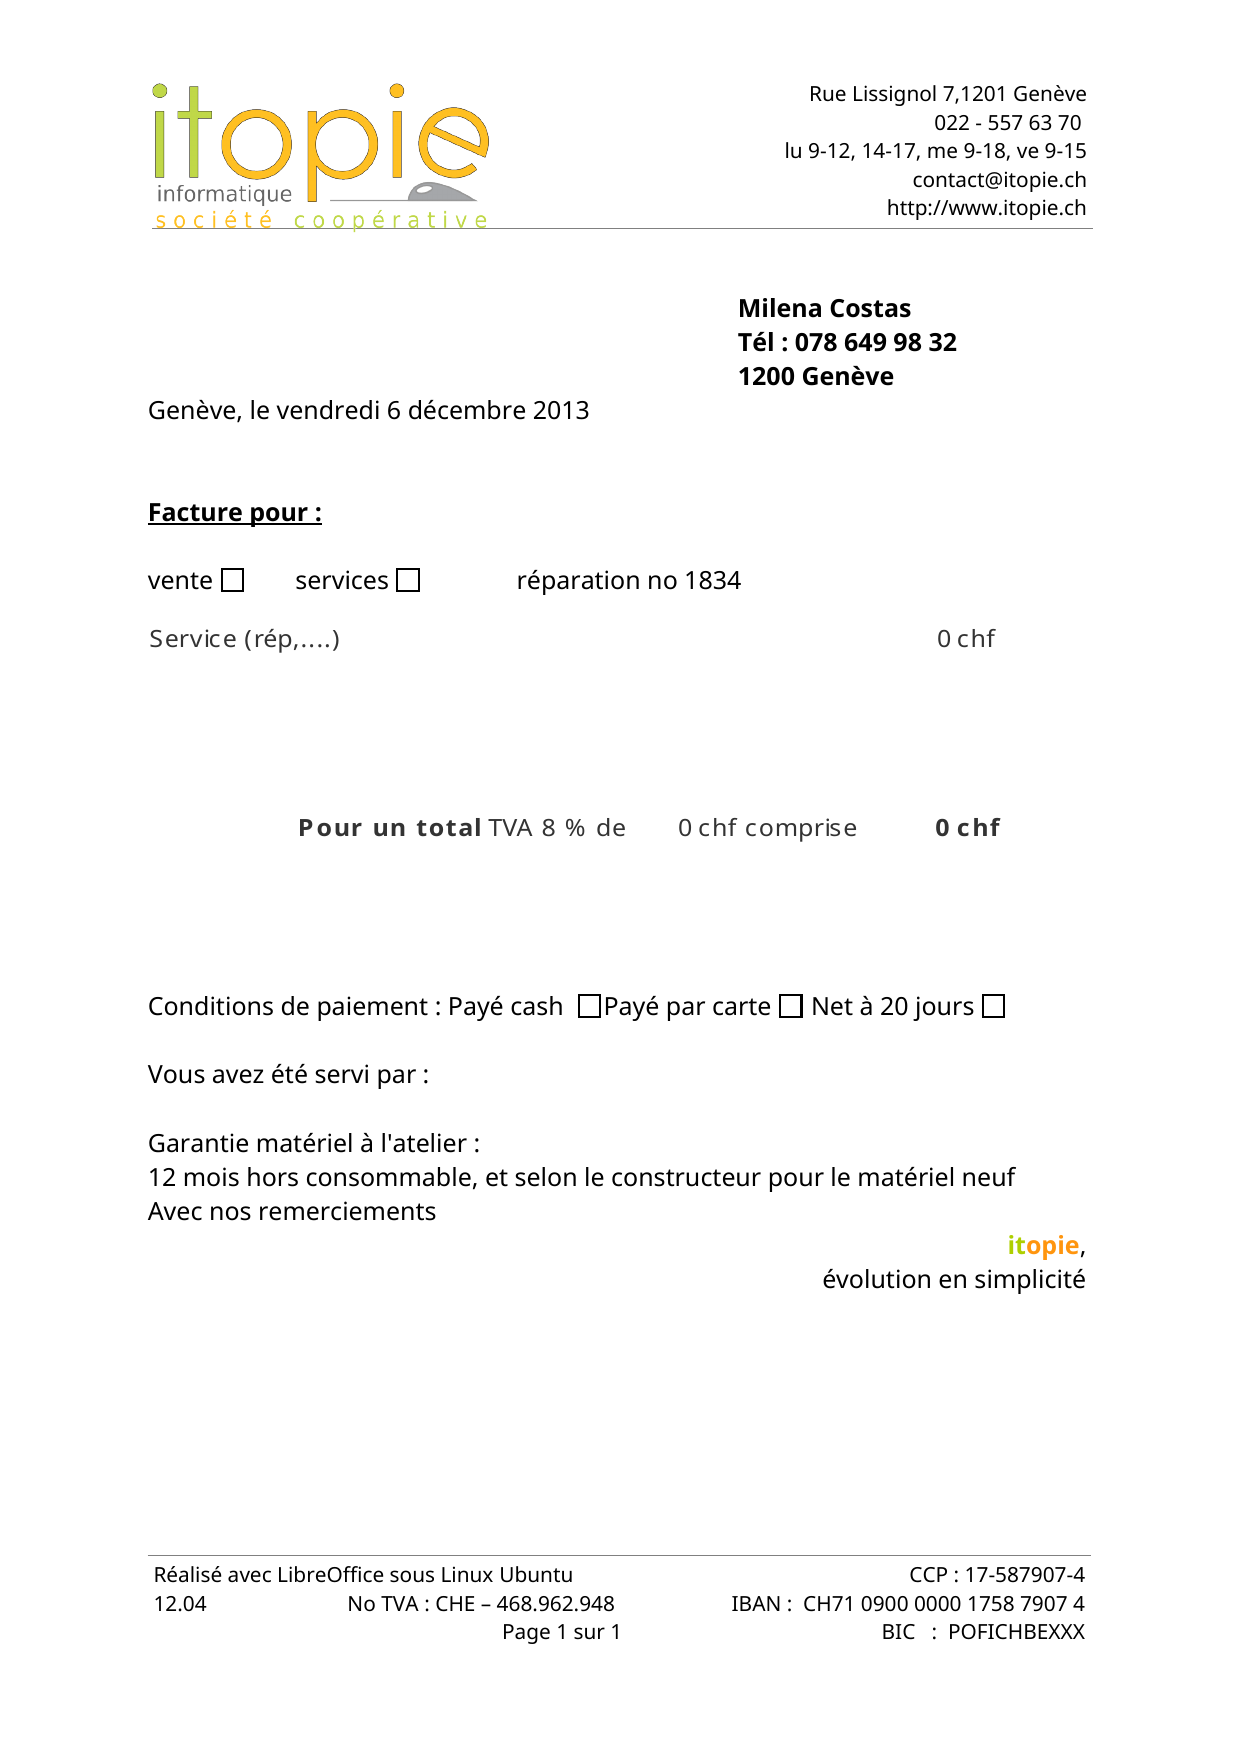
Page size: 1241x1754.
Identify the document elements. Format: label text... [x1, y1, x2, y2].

text 12 mois hors consommable, et selon le constructeur pour le matériel neuf [148, 1159, 1093, 1193]
text Milena Costas [148, 290, 1093, 324]
text Garantie matériel à l'atelier : [148, 1125, 1093, 1159]
picture [138, 72, 500, 244]
text 1200 Genève [148, 358, 1093, 392]
text Genève, le vendredi 6 décembre 2013 [148, 392, 1093, 427]
text vente services réparation no 1834 [148, 563, 1093, 597]
text Tél : 078 649 98 32 [148, 324, 1093, 358]
text Facture pour : [148, 495, 1093, 529]
text Vous avez été servi par : [148, 1057, 1093, 1091]
text Conditions de paiement : Payé cash Payé par carte Net à 20 jours [148, 989, 1093, 1023]
text Avec nos remerciements [148, 1193, 1093, 1227]
text itopie, [148, 1227, 1093, 1262]
text évolution en simplicité [148, 1262, 1093, 1296]
